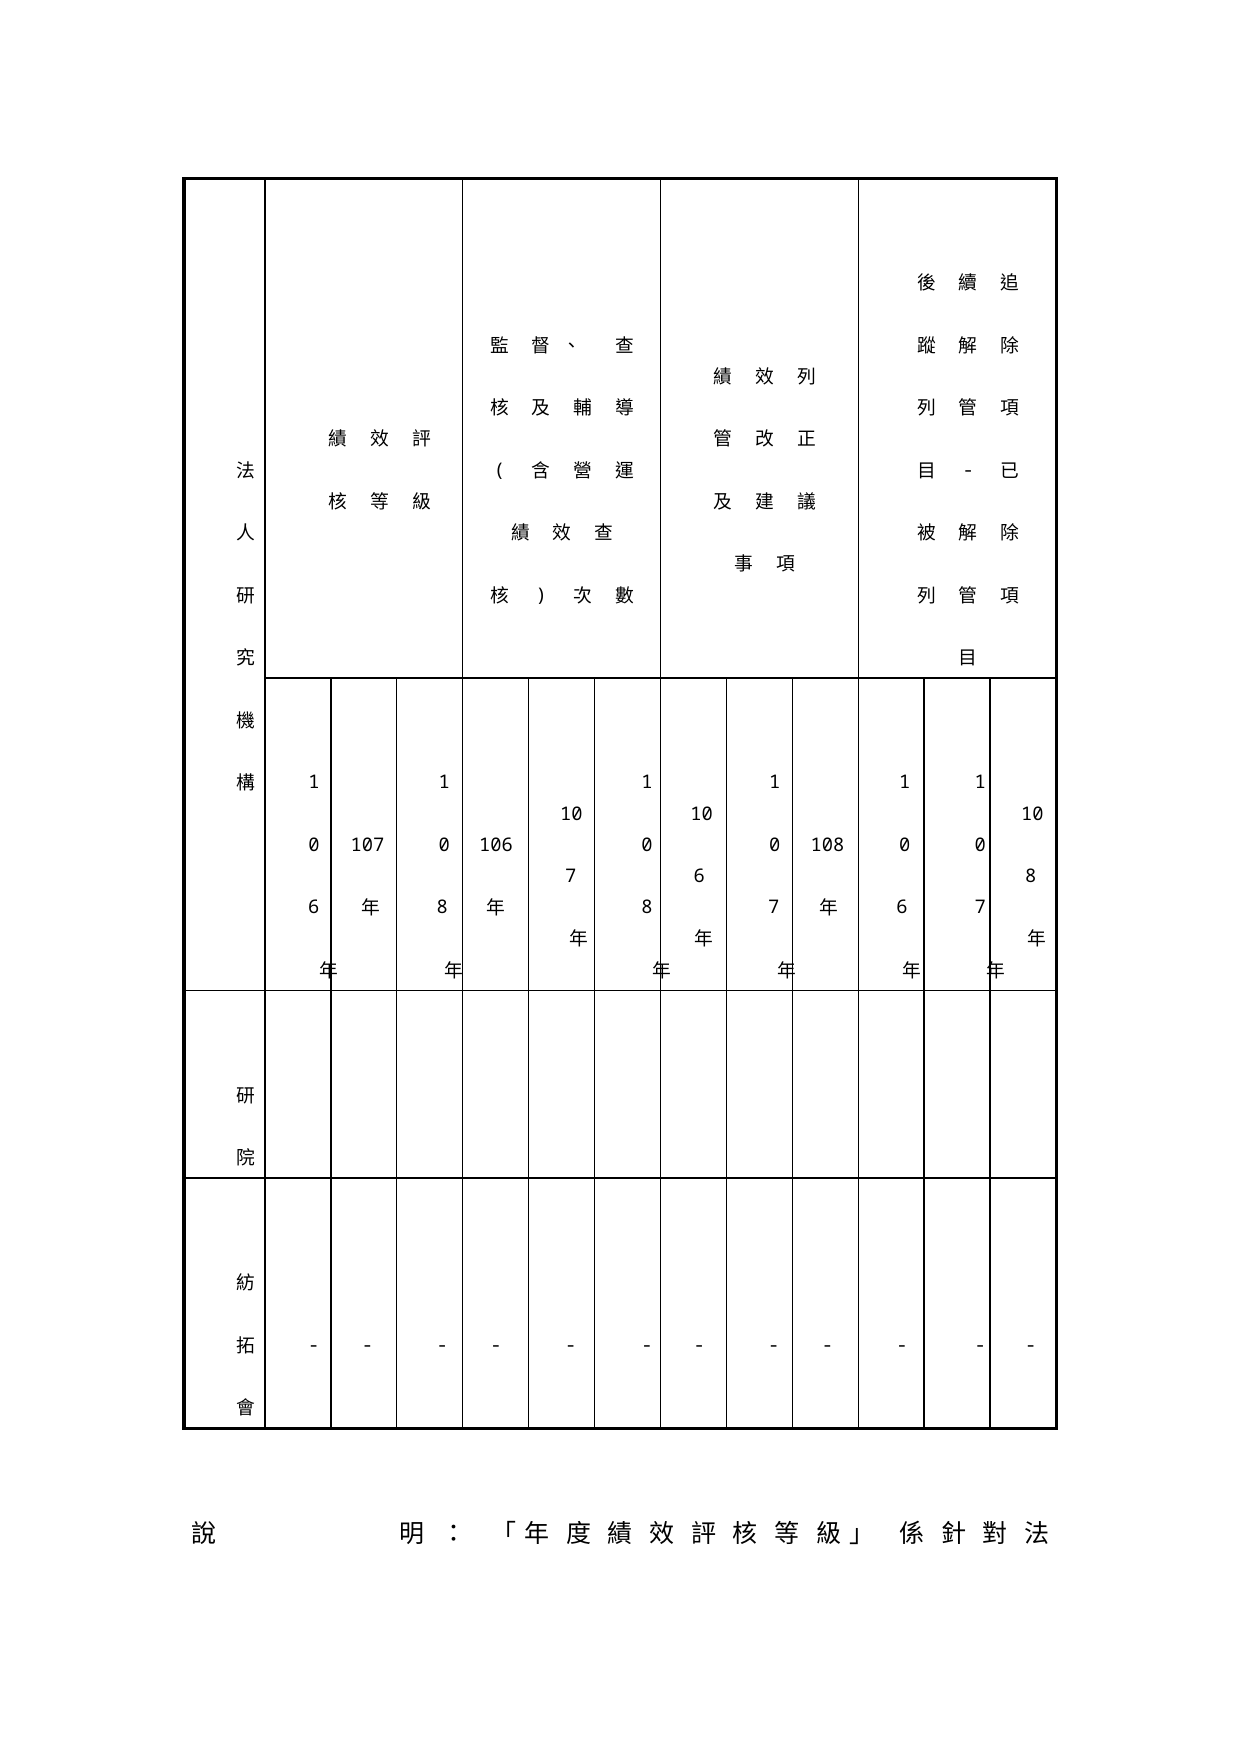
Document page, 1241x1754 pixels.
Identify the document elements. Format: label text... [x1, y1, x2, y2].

table_cell 108年 [595, 679, 660, 990]
table_cell 紡拓會 [186, 1179, 264, 1427]
table_header 績效評核等級 [266, 180, 462, 677]
table_cell 107年 [727, 679, 792, 990]
table_header 後續追蹤解除列管項目-已被解除列管項目 [859, 180, 1055, 677]
table_cell 106年 [266, 679, 330, 990]
table_cell 108年 [991, 679, 1055, 990]
table_cell - [266, 1179, 330, 1427]
table_cell - [925, 1179, 989, 1427]
text 說 明：「年度績效評核等級」係針對法人機構上一年度執行績效表現之考評結果；監督查核包含書面評核、會議評核、實地訪視及執行創新前瞻計畫屆滿5年之考評。國衛院於107年度首度參與執行績效考評；紡拓會於108年度尚未執行科專滿3年，故未參與近3年績效考評。 [183, 1490, 1058, 1552]
table_cell - [859, 1179, 923, 1427]
table_cell 良 [266, 991, 330, 1177]
table_cell [529, 991, 594, 1177]
table_cell [595, 991, 660, 1177]
table_cell 106年 [463, 679, 528, 990]
table_cell - [661, 1179, 726, 1427]
table_header 績效列管改正及建議事項 [661, 180, 858, 677]
table_cell [859, 991, 923, 1177]
table_cell [727, 991, 792, 1177]
table_cell - [595, 1179, 660, 1427]
table_header 監督、查核及輔導(含營運績效查核)次數 [463, 180, 660, 677]
table_cell - [397, 1179, 462, 1427]
table_cell 108年 [793, 679, 858, 990]
table_cell 107年 [529, 679, 594, 990]
table_cell [925, 991, 989, 1177]
table_cell [397, 991, 462, 1177]
table_cell - [991, 1179, 1055, 1427]
table_cell 良 [332, 991, 396, 1177]
table_cell 107年 [925, 679, 989, 990]
table_cell [793, 991, 858, 1177]
table_cell [991, 991, 1055, 1177]
table_cell [463, 991, 528, 1177]
table_cell [661, 991, 726, 1177]
table_cell - [793, 1179, 858, 1427]
table_cell 107年 [332, 679, 396, 990]
table_cell 研院 [186, 991, 264, 1177]
table_cell 106年 [859, 679, 923, 990]
table_cell 106年 [661, 679, 726, 990]
table_cell - [529, 1179, 594, 1427]
table_header 法人研究機構 [186, 180, 264, 990]
table_cell - [727, 1179, 792, 1427]
table_cell 108年 [397, 679, 462, 990]
table_cell - [332, 1179, 396, 1427]
table_cell - [463, 1179, 528, 1427]
